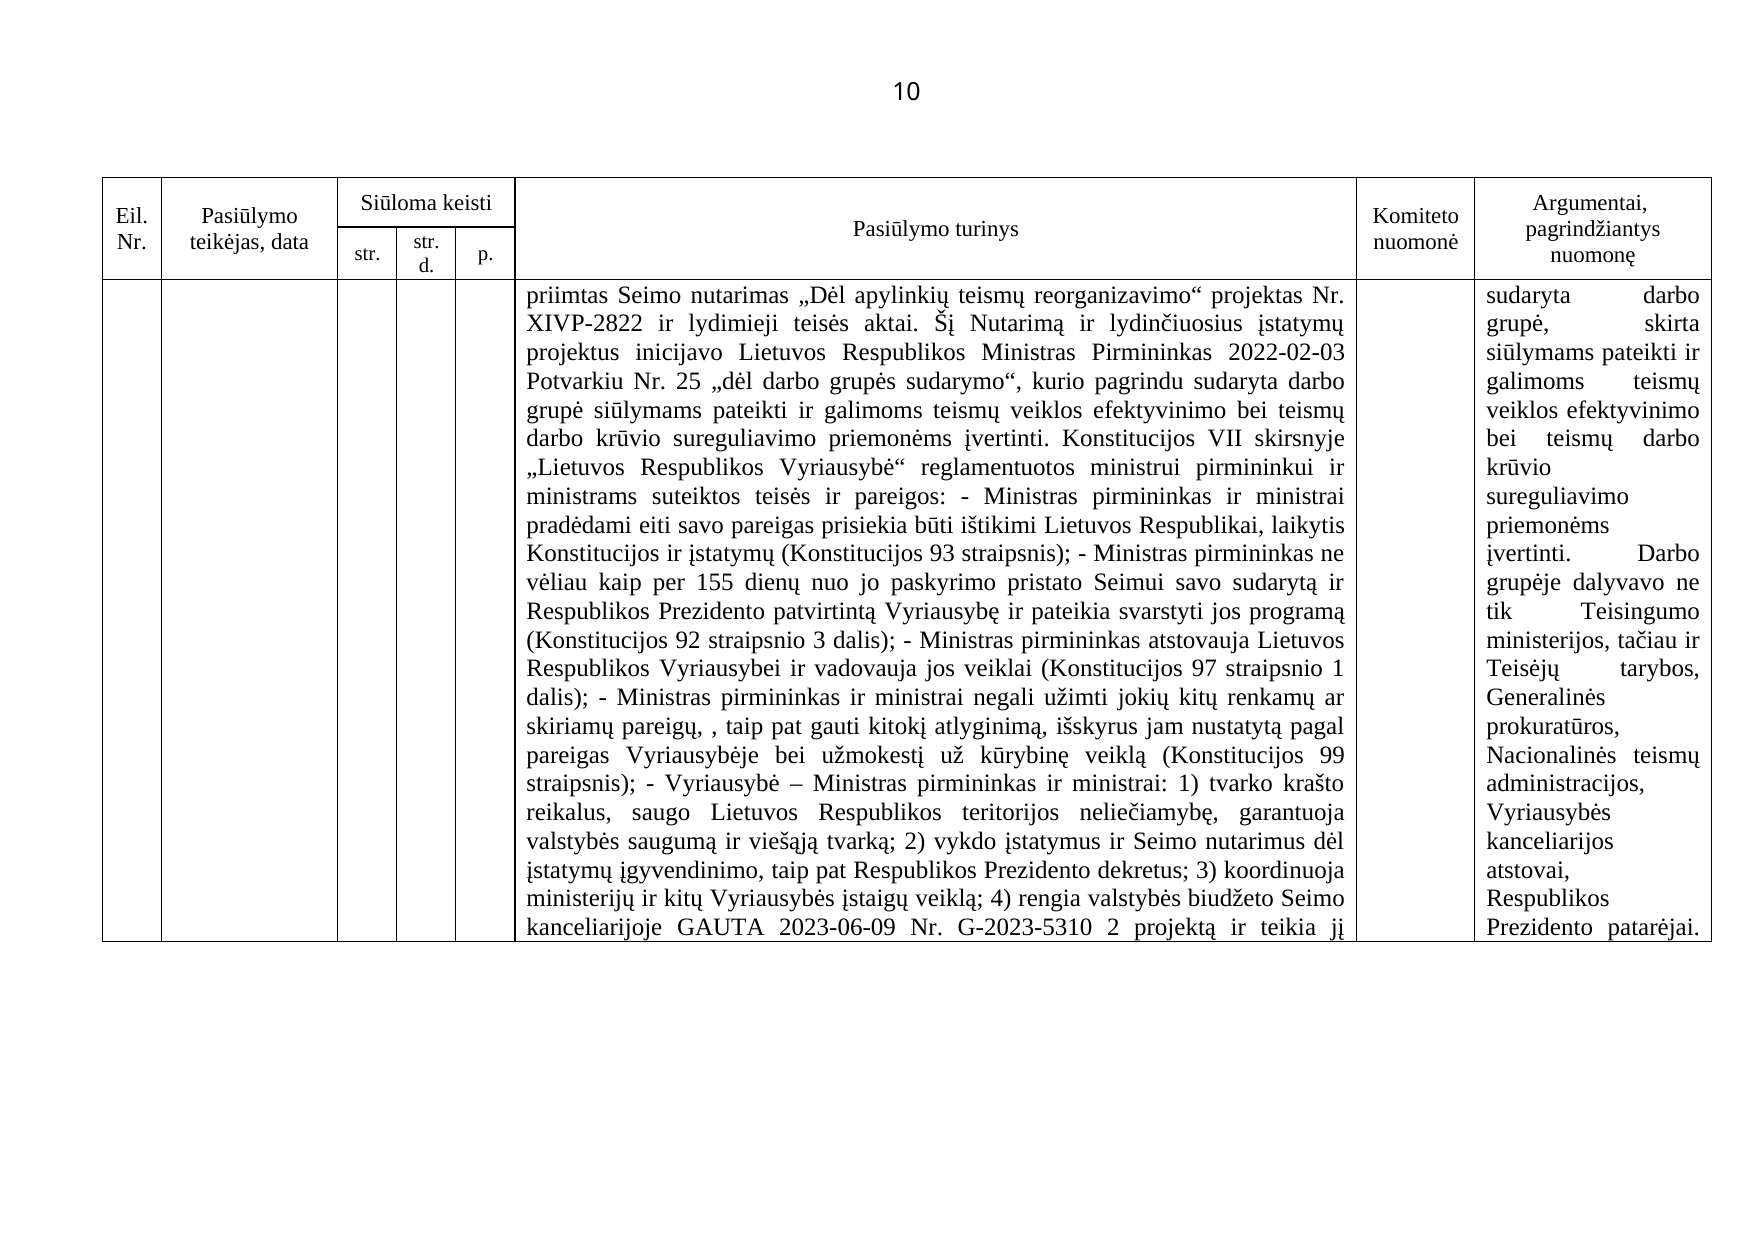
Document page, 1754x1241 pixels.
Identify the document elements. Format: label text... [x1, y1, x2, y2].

table_cell priimtas Seimo nutarimas „Dėl apylinkių teismų reorganizavimo“ projektas Nr. XIVP-2822 ir lydimieji teisės aktai. Šį Nutarimą ir lydinčiuosius įstatymų projektus inicijavo Lietuvos Respublikos Ministras Pirmininkas 2022-02-03 Potvarkiu Nr. 25 „dėl darbo grupės sudarymo“, kurio pagrindu sudaryta darbo grupė siūlymams pateikti ir galimoms teismų veiklos efektyvinimo bei teismų darbo krūvio sureguliavimo priemonėms įvertinti. Konstitucijos VII skirsnyje „Lietuvos Respublikos Vyriausybė“ reglamentuotos ministrui pirmininkui ir ministrams suteiktos teisės ir pareigos: - Ministras pirmininkas ir ministrai pradėdami eiti savo pareigas prisiekia būti ištikimi Lietuvos Respublikai, laikytis Konstitucijos ir įstatymų (Konstitucijos 93 straipsnis); - Ministras pirmininkas ne vėliau kaip per 155 dienų nuo jo paskyrimo pristato Seimui savo sudarytą ir Respublikos Prezidento patvirtintą Vyriausybę ir pateikia svarstyti jos programą (Konstitucijos 92 straipsnio 3 dalis); - Ministras pirmininkas atstovauja Lietuvos Respublikos Vyriausybei ir vadovauja jos veiklai (Konstitucijos 97 straipsnio 1 dalis); - Ministras pirmininkas ir ministrai negali užimti jokių kitų renkamų ar skiriamų pareigų, , taip pat gauti kitokį atlyginimą, išskyrus jam nustatytą pagal pareigas Vyriausybėje bei užmokestį už kūrybinę veiklą (Konstitucijos 99 straipsnis); - Vyriausybė – Ministras pirmininkas ir ministrai: 1) tvarko krašto reikalus, saugo Lietuvos Respublikos teritorijos neliečiamybę, garantuoja valstybės saugumą ir viešąją tvarką; 2) vykdo įstatymus ir Seimo nutarimus dėl įstatymų įgyvendinimo, taip pat Respublikos Prezidento dekretus; 3) koordinuoja ministerijų ir kitų Vyriausybės įstaigų veiklą; 4) rengia valstybės biudžeto Seimo kanceliarijoje GAUTA 2023-06-09 Nr. G-2023-5310 2 projektą ir teikia jį [516, 280, 1356, 941]
table_cell p. [456, 228, 514, 279]
table_cell [338, 280, 396, 941]
table_header Pasiūlymo turinys [516, 178, 1356, 279]
table_header Komiteto nuomonė [1357, 178, 1474, 279]
table_cell [1357, 280, 1474, 941]
table_cell [456, 280, 514, 941]
table_cell [103, 280, 161, 941]
table_cell str. d. [397, 228, 455, 279]
table_cell str. [338, 228, 396, 279]
table_cell sudaryta darbo grupė, skirta siūlymams pateikti ir galimoms teismų veiklos efektyvinimo bei teismų darbo krūvio sureguliavimo priemonėms įvertinti. Darbo grupėje dalyvavo ne tik Teisingumo ministerijos, tačiau ir Teisėjų tarybos, Generalinės prokuratūros, Nacionalinės teismų administracijos, Vyriausybės kanceliarijos atstovai, Respublikos Prezidento patarėjai. [1475, 280, 1711, 941]
table_header Eil. Nr. [103, 178, 161, 279]
table_cell [162, 280, 337, 941]
table_header Siūloma keisti [338, 178, 514, 226]
table_header Pasiūlymo teikėjas, data [162, 178, 337, 279]
table_cell [397, 280, 455, 941]
table_header Argumentai, pagrindžiantys nuomonę [1475, 178, 1711, 279]
